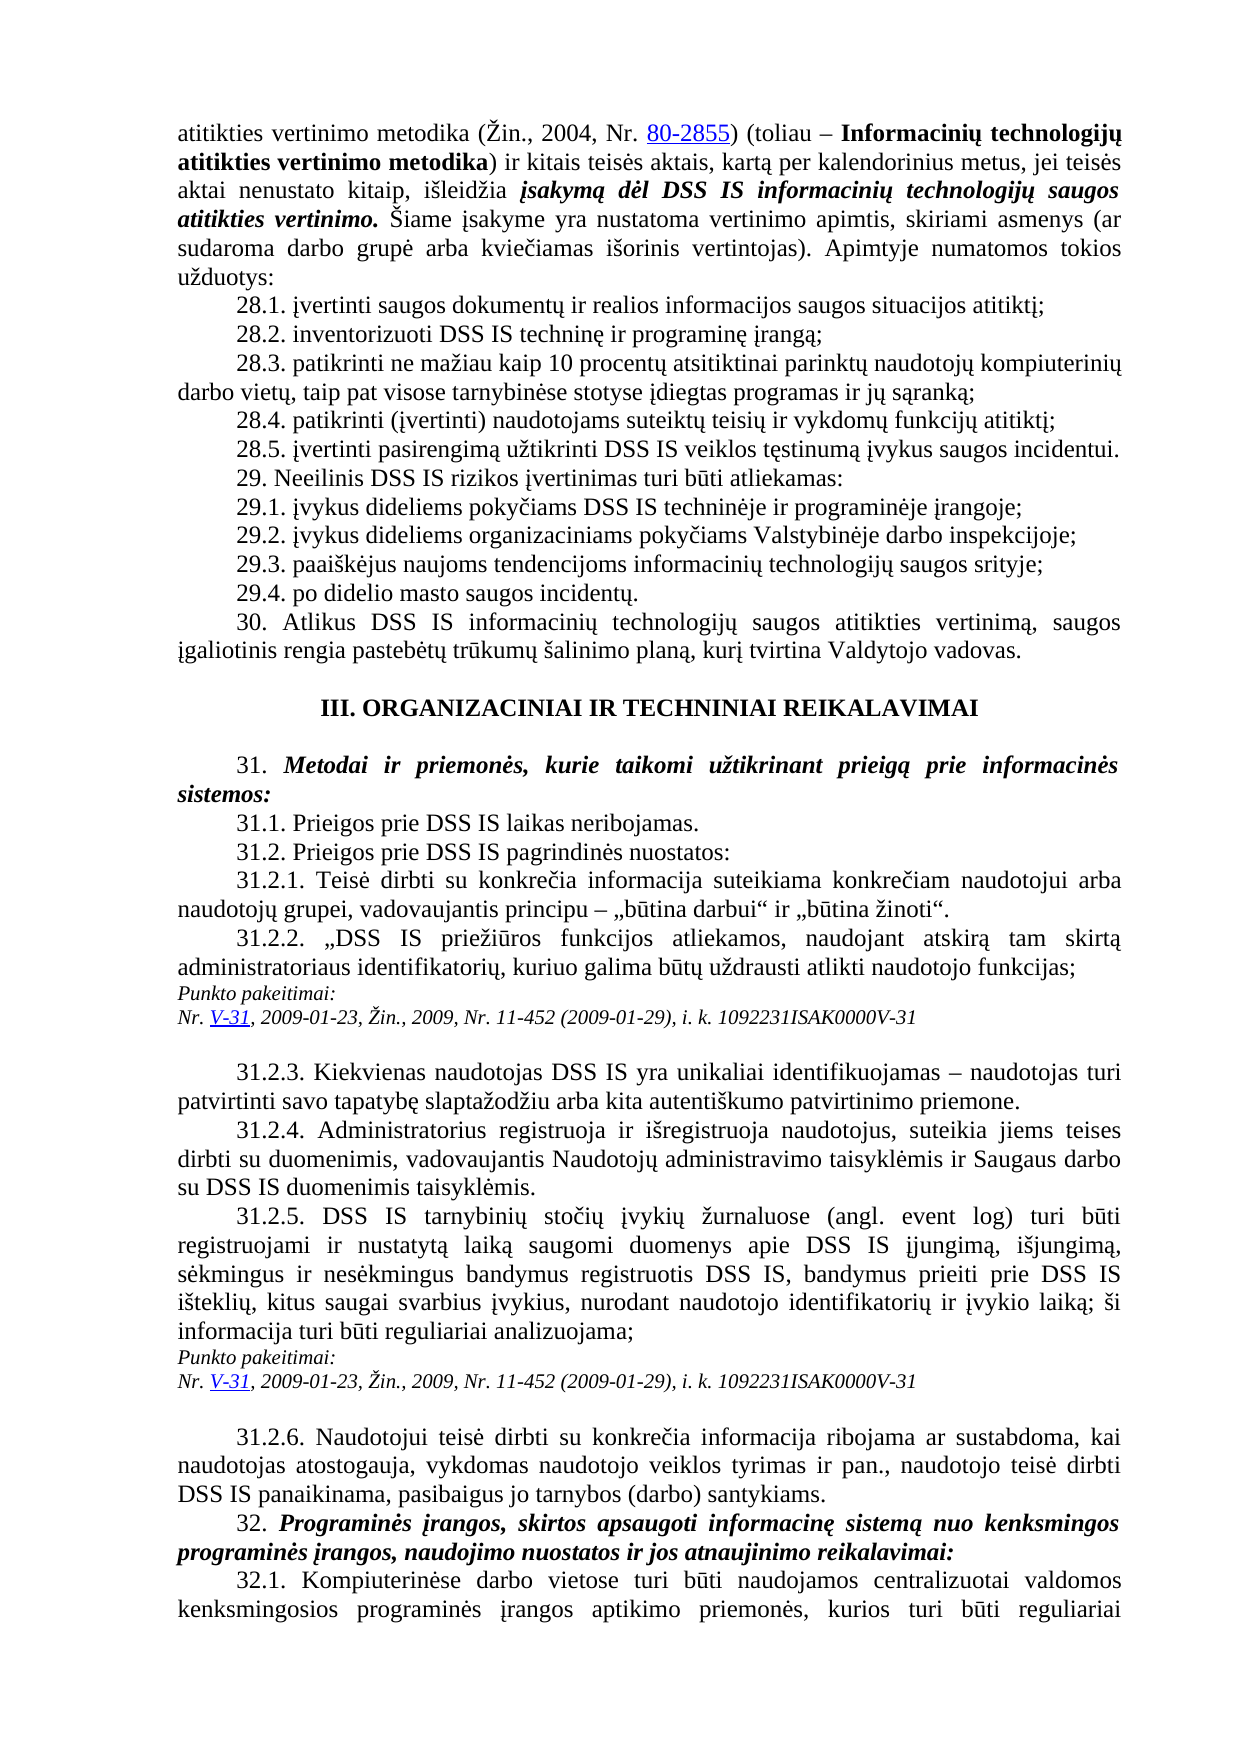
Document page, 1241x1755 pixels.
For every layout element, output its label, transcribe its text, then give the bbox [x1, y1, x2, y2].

text atitikties vertinimo metodika (Žin., 2004, Nr. 80-2855) (toliau – Informacinių technologijų atitikties vertinimo metodika) ir kitais teisės aktais, kartą per kalendorinius metus, jei teisės aktai nenustato kitaip, išleidžia įsakymą dėl DSS IS informacinių technologijų saugos atitikties vertinimo. Šiame įsakyme yra nustatoma vertinimo apimtis, skiriami asmenys (ar sudaroma darbo grupė arba kviečiamas išorinis vertintojas). Apimtyje numatomos tokios užduotys: [177, 118, 1122, 291]
text 31.2.6. Naudotojui teisė dirbti su konkrečia informacija ribojama ar sustabdoma, kai naudotojas atostogauja, vykdomas naudotojo veiklos tyrimas ir pan., naudotojo teisė dirbti DSS IS panaikinama, pasibaigus jo tarnybos (darbo) santykiams. [177, 1422, 1122, 1508]
text 29.3. paaiškėjus naujoms tendencijoms informacinių technologijų saugos srityje; [177, 549, 1122, 578]
text 31. Metodai ir priemonės, kurie taikomi užtikrinant prieigą prie informacinės sistemos: [177, 751, 1122, 808]
text 28.1. įvertinti saugos dokumentų ir realios informacijos saugos situacijos atitiktį; [177, 291, 1122, 319]
text 31.2. Prieigos prie DSS IS pagrindinės nuostatos: [177, 837, 1122, 866]
text 31.2.2. „DSS IS priežiūros funkcijos atliekamos, naudojant atskirą tam skirtą administratoriaus identifikatorių, kuriuo galima būtų uždrausti atlikti naudotojo funkcijas; [177, 923, 1122, 981]
text 28.2. inventorizuoti DSS IS techninę ir programinę įrangą; [177, 319, 1122, 348]
text 31.2.1. Teisė dirbti su konkrečia informacija suteikiama konkrečiam naudotojui arba naudotojų grupei, vadovaujantis principu – „būtina darbui“ ir „būtina žinoti“. [177, 866, 1122, 923]
text 31.1. Prieigos prie DSS IS laikas neribojamas. [177, 808, 1122, 837]
text 28.3. patikrinti ne mažiau kaip 10 procentų atsitiktinai parinktų naudotojų kompiuterinių darbo vietų, taip pat visose tarnybinėse stotyse įdiegtas programas ir jų sąranką; [177, 348, 1122, 406]
text 29.4. po didelio masto saugos incidentų. [177, 578, 1122, 607]
text 31.2.4. Administratorius registruoja ir išregistruoja naudotojus, suteikia jiems teises dirbti su duomenimis, vadovaujantis Naudotojų administravimo taisyklėmis ir Saugaus darbo su DSS IS duomenimis taisyklėmis. [177, 1115, 1122, 1201]
text Punkto pakeitimai: [177, 1345, 1122, 1369]
text 32.1. Kompiuterinėse darbo vietose turi būti naudojamos centralizuotai valdomos kenksmingosios programinės įrangos aptikimo priemonės, kurios turi būti reguliariai [177, 1566, 1122, 1623]
text III. ORGANIZACINIAI IR TECHNINIAI REIKALAVIMAI [177, 693, 1122, 722]
text 32. Programinės įrangos, skirtos apsaugoti informacinę sistemą nuo kenksmingos programinės įrangos, naudojimo nuostatos ir jos atnaujinimo reikalavimai: [177, 1508, 1122, 1566]
text Nr. V-31, 2009-01-23, Žin., 2009, Nr. 11-452 (2009-01-29), i. k. 1092231ISAK0000V-31 [177, 1369, 1122, 1393]
text 29.2. įvykus dideliems organizaciniams pokyčiams Valstybinėje darbo inspekcijoje; [177, 521, 1122, 549]
text 31.2.3. Kiekvienas naudotojas DSS IS yra unikaliai identifikuojamas – naudotojas turi patvirtinti savo tapatybę slaptažodžiu arba kita autentiškumo patvirtinimo priemone. [177, 1057, 1122, 1115]
text Punkto pakeitimai: [177, 981, 1122, 1005]
text 28.4. patikrinti (įvertinti) naudotojams suteiktų teisių ir vykdomų funkcijų atitiktį; [177, 406, 1122, 434]
text 30. Atlikus DSS IS informacinių technologijų saugos atitikties vertinimą, saugos įgaliotinis rengia pastebėtų trūkumų šalinimo planą, kurį tvirtina Valdytojo vadovas. [177, 607, 1122, 664]
text 29.1. įvykus dideliems pokyčiams DSS IS techninėje ir programinėje įrangoje; [177, 492, 1122, 521]
text 31.2.5. DSS IS tarnybinių stočių įvykių žurnaluose (angl. event log) turi būti registruojami ir nustatytą laiką saugomi duomenys apie DSS IS įjungimą, išjungimą, sėkmingus ir nesėkmingus bandymus registruotis DSS IS, bandymus prieiti prie DSS IS išteklių, kitus saugai svarbius įvykius, nurodant naudotojo identifikatorių ir įvykio laiką; ši informacija turi būti reguliariai analizuojama; [177, 1201, 1122, 1345]
text Nr. V-31, 2009-01-23, Žin., 2009, Nr. 11-452 (2009-01-29), i. k. 1092231ISAK0000V-31 [177, 1005, 1122, 1029]
text 28.5. įvertinti pasirengimą užtikrinti DSS IS veiklos tęstinumą įvykus saugos incidentui. [177, 434, 1122, 463]
text 29. Neeilinis DSS IS rizikos įvertinimas turi būti atliekamas: [177, 463, 1122, 492]
